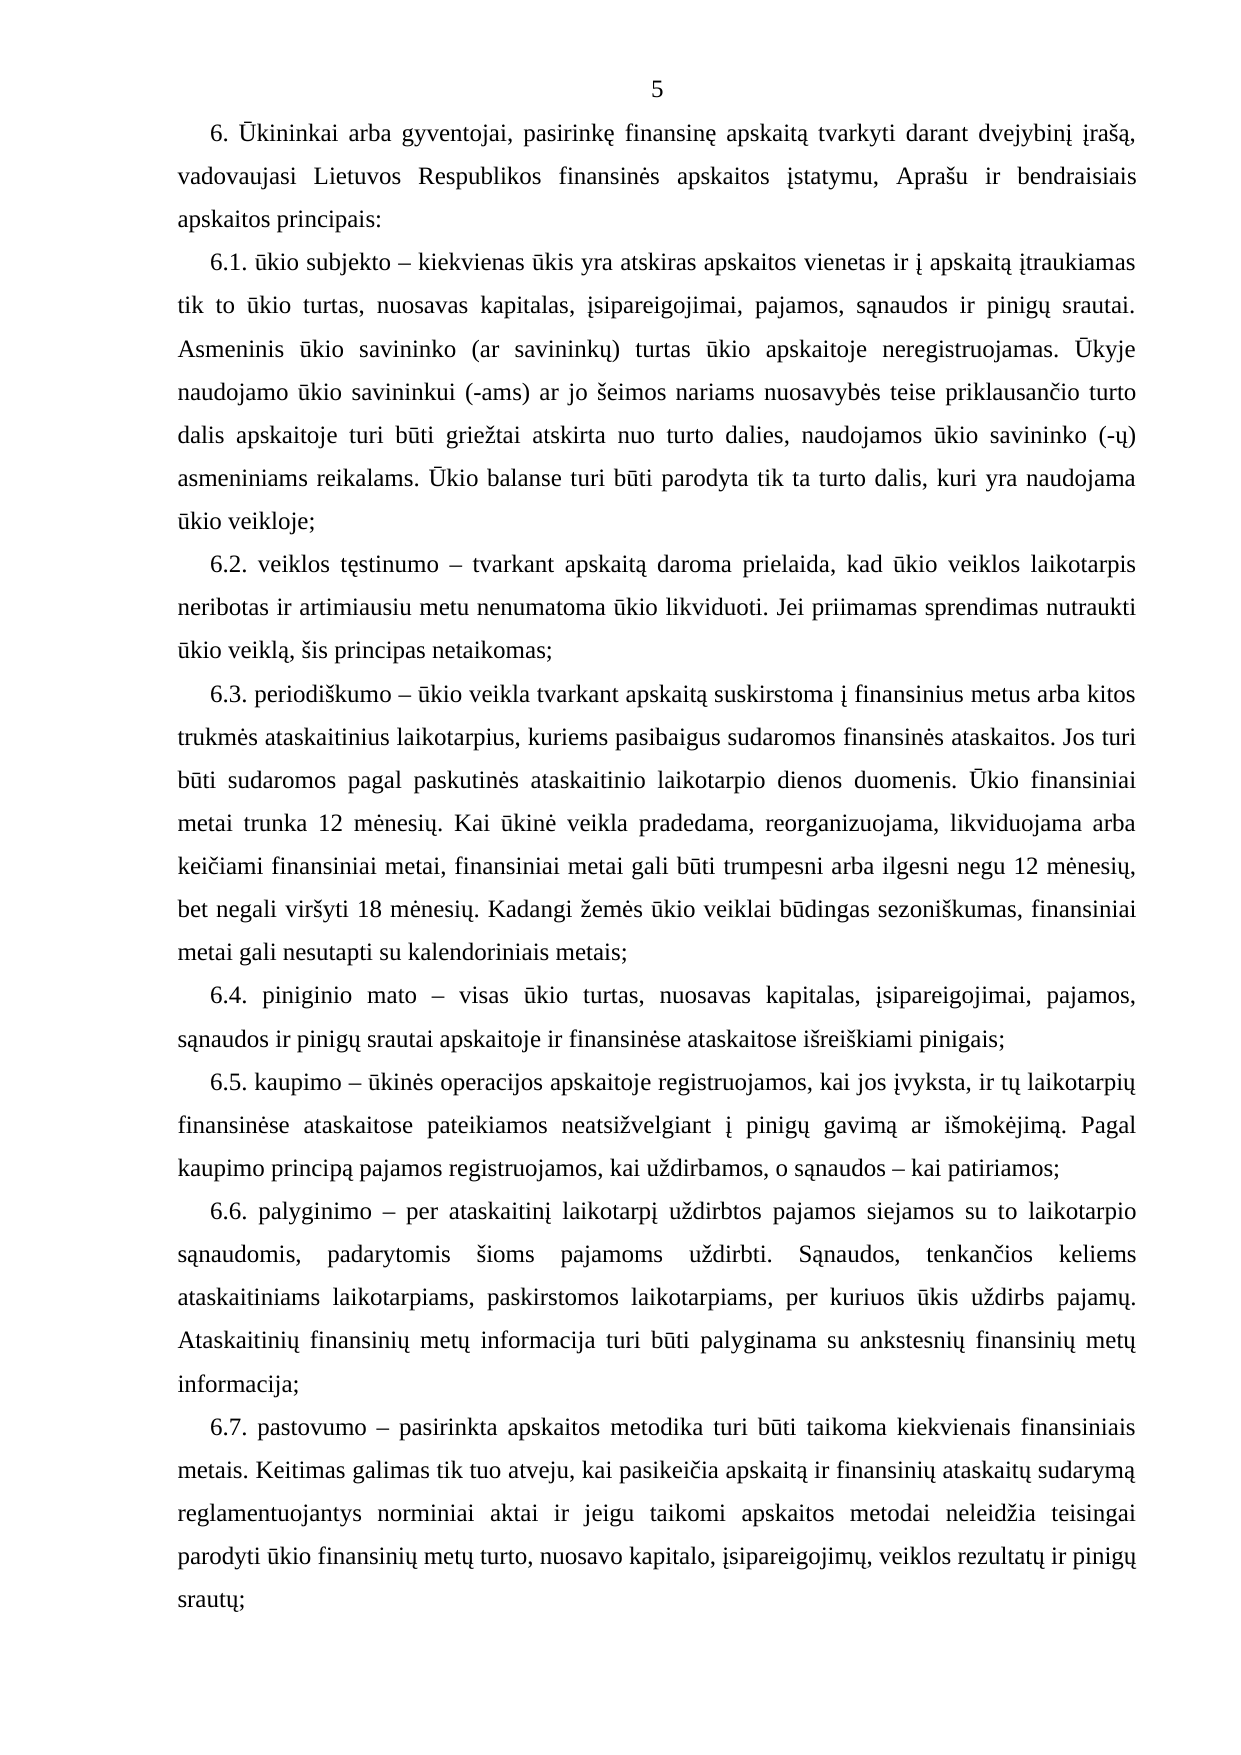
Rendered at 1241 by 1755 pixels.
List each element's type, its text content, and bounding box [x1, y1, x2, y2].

text 6.3. periodiškumo – ūkio veikla tvarkant apskaitą suskirstoma į finansinius metus arba kitos trukmės ataskaitinius laikotarpius, kuriems pasibaigus sudaromos finansinės ataskaitos. Jos turi būti sudaromos pagal paskutinės ataskaitinio laikotarpio dienos duomenis. Ūkio finansiniai metai trunka 12 mėnesių. Kai ūkinė veikla pradedama, reorganizuojama, likviduojama arba keičiami finansiniai metai, finansiniai metai gali būti trumpesni arba ilgesni negu 12 mėnesių, bet negali viršyti 18 mėnesių. Kadangi žemės ūkio veiklai būdingas sezoniškumas, finansiniai metai gali nesutapti su kalendoriniais metais; [177, 679, 1137, 966]
text 6.4. piniginio mato – visas ūkio turtas, nuosavas kapitalas, įsipareigojimai, pajamos, sąnaudos ir pinigų srautai apskaitoje ir finansinėse ataskaitose išreiškiami pinigais; [177, 981, 1137, 1052]
text 6.6. palyginimo – per ataskaitinį laikotarpį uždirbtos pajamos siejamos su to laikotarpio sąnaudomis, padarytomis šioms pajamoms uždirbti. Sąnaudos, tenkančios keliems ataskaitiniams laikotarpiams, paskirstomos laikotarpiams, per kuriuos ūkis uždirbs pajamų. Ataskaitinių finansinių metų informacija turi būti palyginama su ankstesnių finansinių metų informacija; [177, 1196, 1137, 1397]
text 6. Ūkininkai arba gyventojai, pasirinkę finansinę apskaitą tvarkyti darant dvejybinį įrašą, vadovaujasi Lietuvos Respublikos finansinės apskaitos įstatymu, Aprašu ir bendraisiais apskaitos principais: [177, 118, 1137, 233]
text 6.5. kaupimo – ūkinės operacijos apskaitoje registruojamos, kai jos įvyksta, ir tų laikotarpių finansinėse ataskaitose pateikiamos neatsižvelgiant į pinigų gavimą ar išmokėjimą. Pagal kaupimo principą pajamos registruojamos, kai uždirbamos, o sąnaudos – kai patiriamos; [177, 1067, 1137, 1182]
text 6.7. pastovumo – pasirinkta apskaitos metodika turi būti taikoma kiekvienais finansiniais metais. Keitimas galimas tik tuo atveju, kai pasikeičia apskaitą ir finansinių ataskaitų sudarymą reglamentuojantys norminiai aktai ir jeigu taikomi apskaitos metodai neleidžia teisingai parodyti ūkio finansinių metų turto, nuosavo kapitalo, įsipareigojimų, veiklos rezultatų ir pinigų srautų; [177, 1412, 1137, 1613]
text 6.1. ūkio subjekto – kiekvienas ūkis yra atskiras apskaitos vienetas ir į apskaitą įtraukiamas tik to ūkio turtas, nuosavas kapitalas, įsipareigojimai, pajamos, sąnaudos ir pinigų srautai. Asmeninis ūkio savininko (ar savininkų) turtas ūkio apskaitoje neregistruojamas. Ūkyje naudojamo ūkio savininkui (-ams) ar jo šeimos nariams nuosavybės teise priklausančio turto dalis apskaitoje turi būti griežtai atskirta nuo turto dalies, naudojamos ūkio savininko (-ų) asmeniniams reikalams. Ūkio balanse turi būti parodyta tik ta turto dalis, kuri yra naudojama ūkio veikloje; [177, 247, 1137, 535]
text 6.2. veiklos tęstinumo – tvarkant apskaitą daroma prielaida, kad ūkio veiklos laikotarpis neribotas ir artimiausiu metu nenumatoma ūkio likviduoti. Jei priimamas sprendimas nutraukti ūkio veiklą, šis principas netaikomas; [177, 549, 1137, 664]
